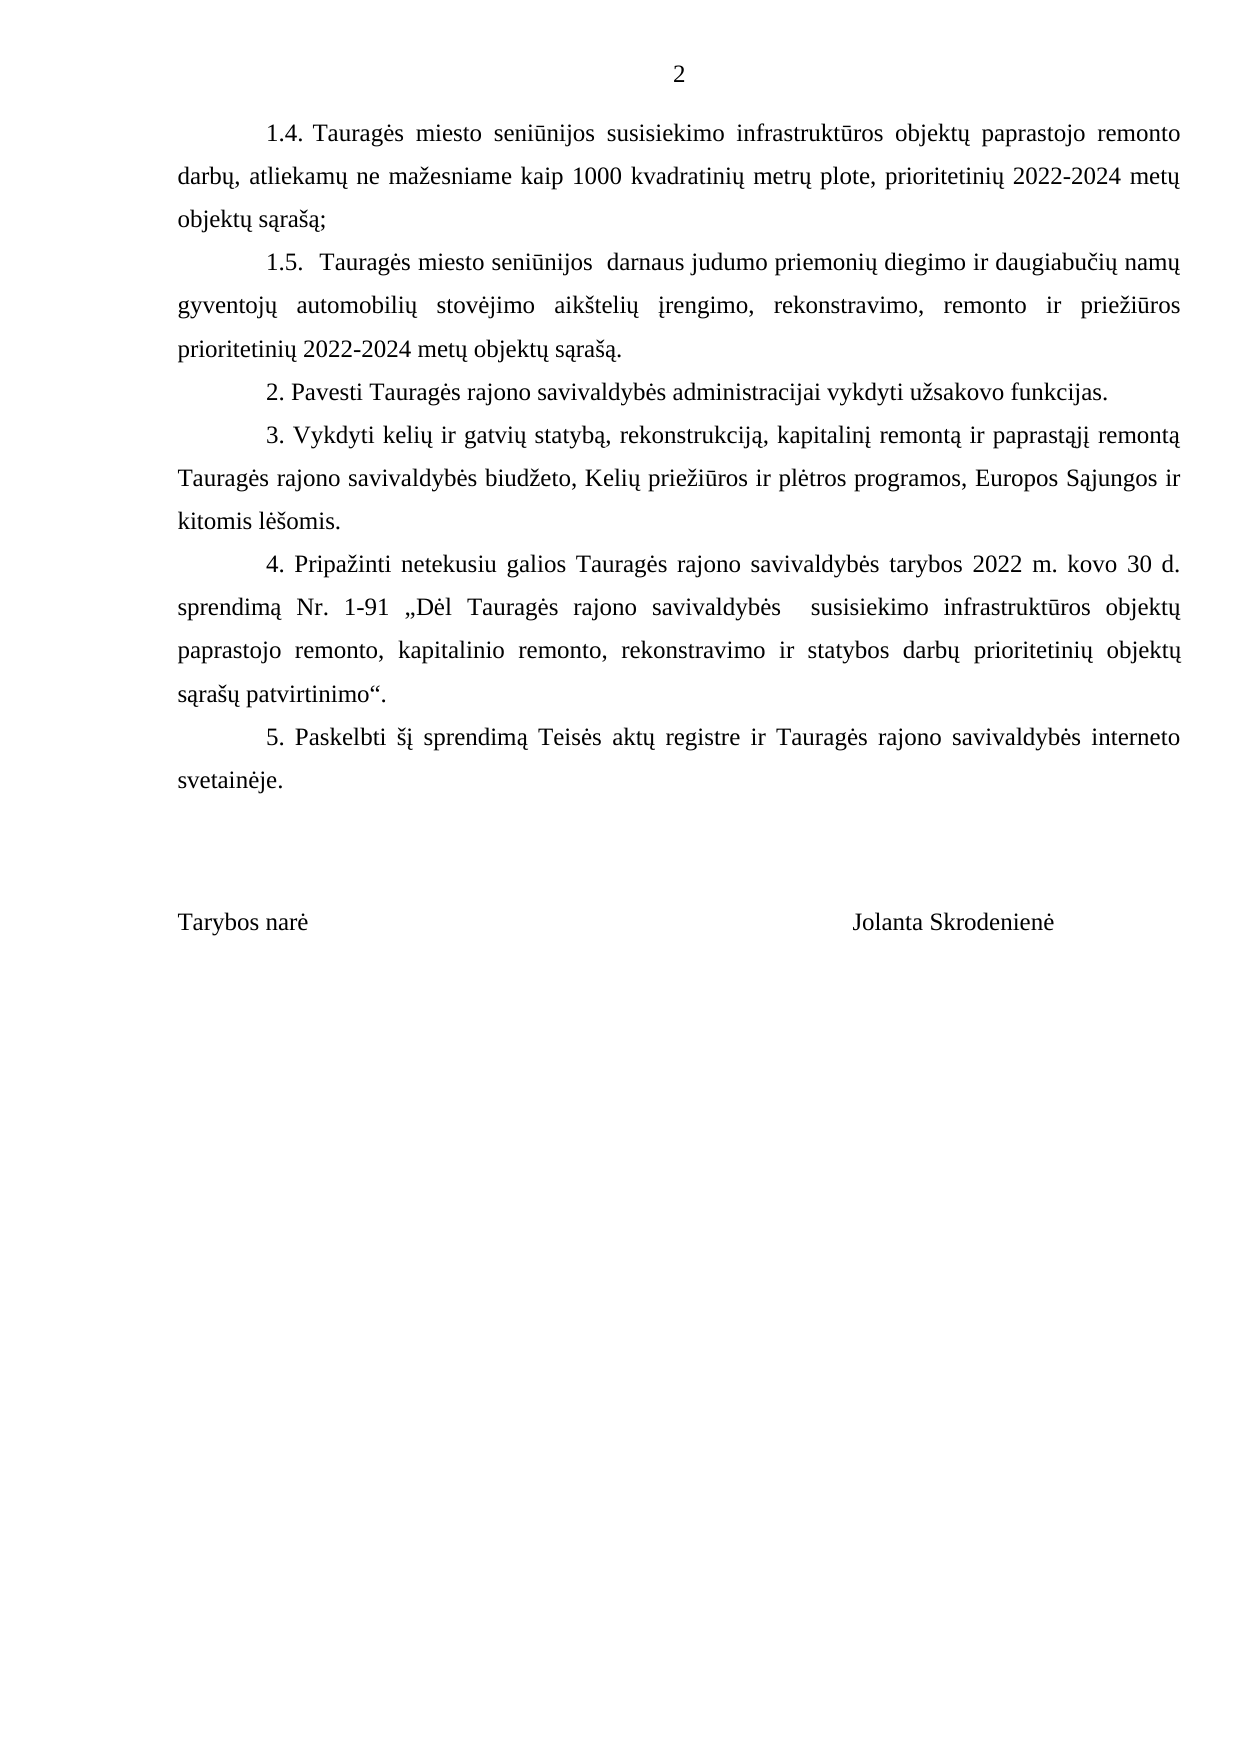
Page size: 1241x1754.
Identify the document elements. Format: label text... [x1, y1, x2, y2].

text 5. Paskelbti šį sprendimą Teisės aktų registre ir Tauragės rajono savivaldybės interneto svetainėje. [177, 722, 1181, 794]
text 4. Pripažinti netekusiu galios Tauragės rajono savivaldybės tarybos 2022 m. kovo 30 d. sprendimą Nr. 1-91 „Dėl Tauragės rajono savivaldybės susisiekimo infrastruktūros objektų paprastojo remonto, kapitalinio remonto, rekonstravimo ir statybos darbų prioritetinių objektų sąrašų patvirtinimo“. [177, 549, 1181, 707]
text Tarybos narė Jolanta Skrodenienė [177, 907, 1181, 936]
text 3. Vykdyti kelių ir gatvių statybą, rekonstrukciją, kapitalinį remontą ir paprastąjį remontą Tauragės rajono savivaldybės biudžeto, Kelių priežiūros ir plėtros programos, Europos Sąjungos ir kitomis lėšomis. [177, 420, 1181, 535]
text 1.4. Tauragės miesto seniūnijos susisiekimo infrastruktūros objektų paprastojo remonto darbų, atliekamų ne mažesniame kaip 1000 kvadratinių metrų plote, prioritetinių 2022-2024 metų objektų sąrašą; [177, 118, 1181, 233]
text 1.5. Tauragės miesto seniūnijos darnaus judumo priemonių diegimo ir daugiabučių namų gyventojų automobilių stovėjimo aikštelių įrengimo, rekonstravimo, remonto ir priežiūros prioritetinių 2022-2024 metų objektų sąrašą. [177, 247, 1181, 362]
text 2. Pavesti Tauragės rajono savivaldybės administracijai vykdyti užsakovo funkcijas. [177, 377, 1181, 406]
